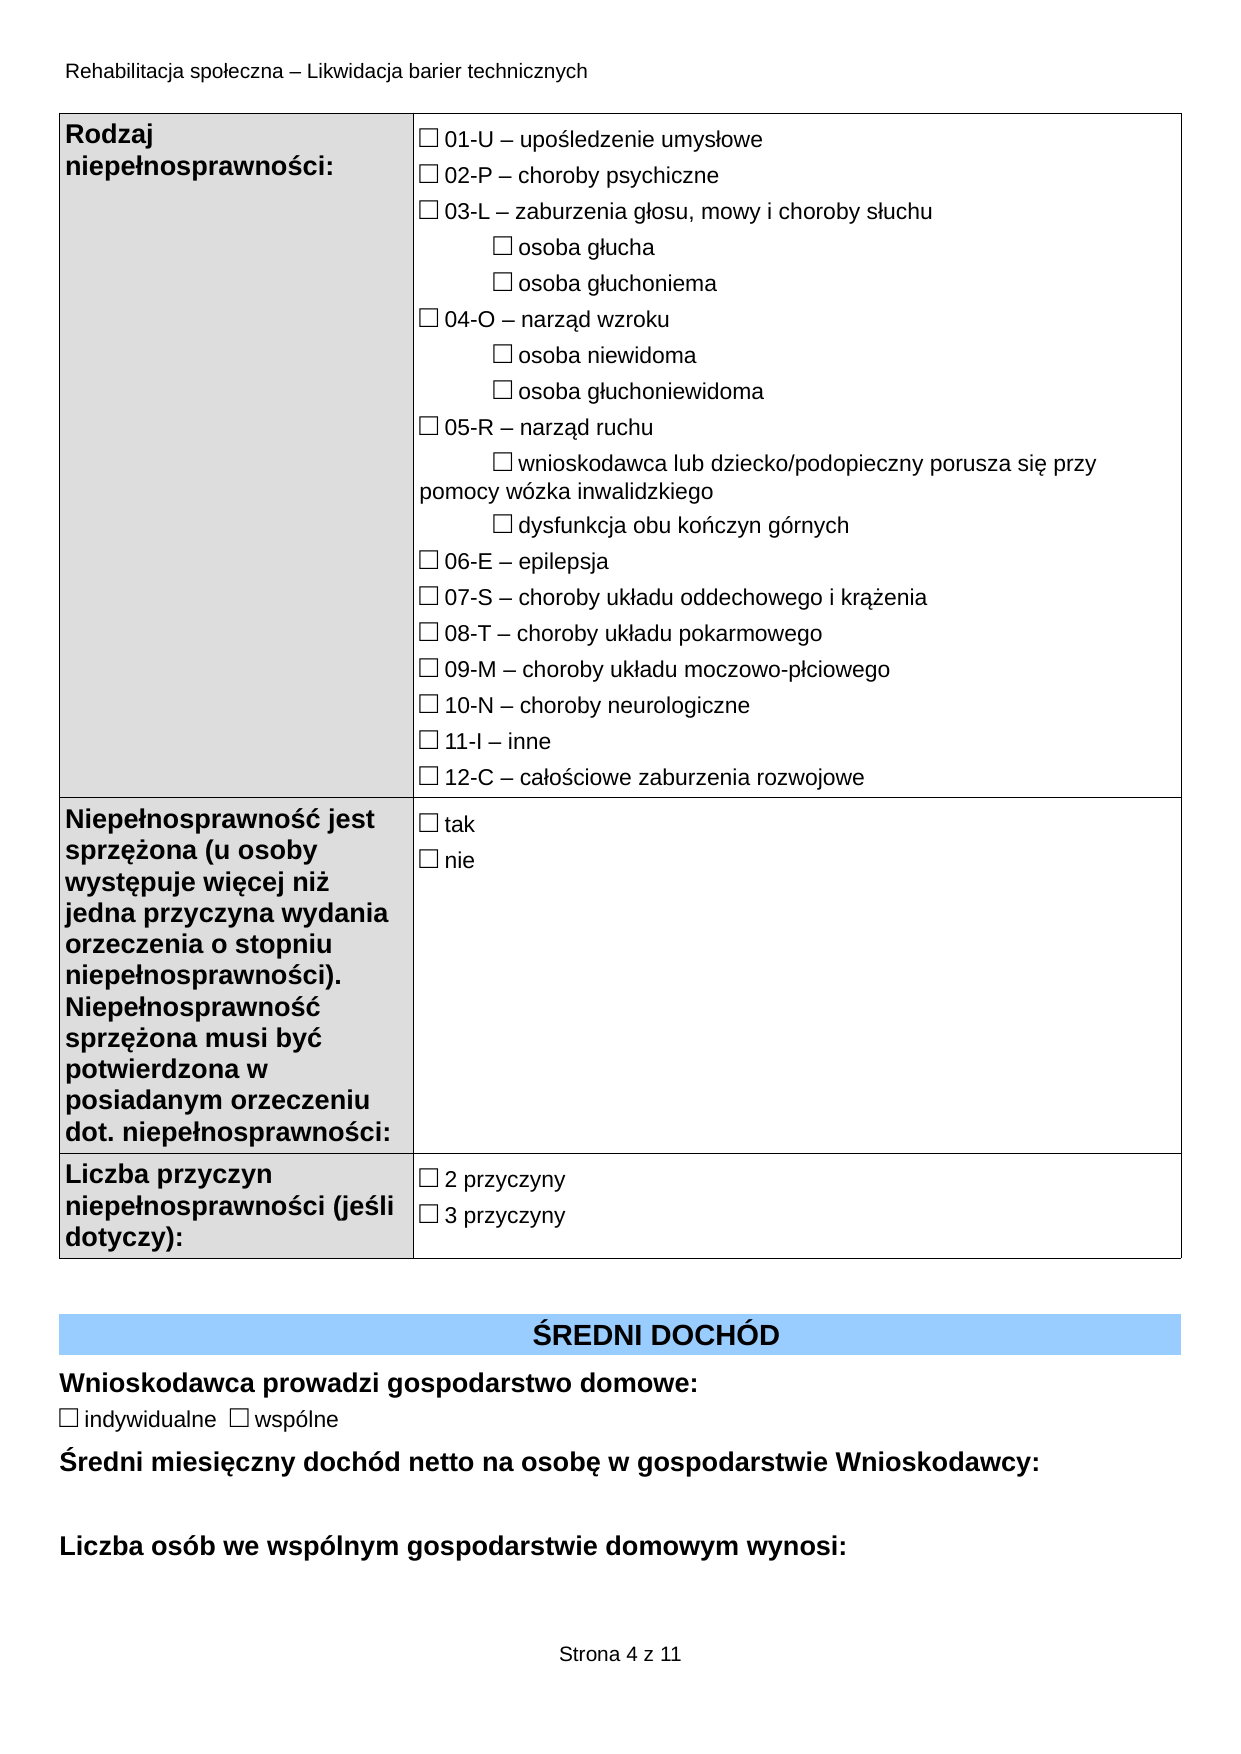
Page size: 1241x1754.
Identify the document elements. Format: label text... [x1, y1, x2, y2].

table_cell □ 2 przyczyny □ 3 przyczyny [414, 1154, 1181, 1258]
text □ indywidualne □ wspólne [59, 1398, 1181, 1434]
table_cell □ 01-U – upośledzenie umysłowe □ 02-P – choroby psychiczne □ 03-L – zaburzenia głosu, mowy i choroby słuchu □ osoba głucha □ osoba głuchoniema □ 04-O – narząd wzroku □ osoba niewidoma □ osoba głuchoniewidoma □ 05-R – narząd ruchu □ wnioskodawca lub dziecko/podopieczny porusza się przy pomocy wózka inwalidzkiego □ dysfunkcja obu kończyn górnych □ 06-E – epilepsja □ 07-S – choroby układu oddechowego i krążenia □ 08-T – choroby układu pokarmowego □ 09-M – choroby układu moczowo-płciowego □ 10-N – choroby neurologiczne □ 11-I – inne □ 12-C – całościowe zaburzenia rozwojowe [414, 114, 1181, 797]
table_cell Rodzaj niepełnosprawności: [60, 114, 413, 797]
text Średni miesięczny dochód netto na osobę w gospodarstwie Wnioskodawcy: [59, 1446, 1181, 1477]
table_cell Liczba przyczyn niepełnosprawności (jeśli dotyczy): [60, 1154, 413, 1258]
table_cell □ tak □ nie [414, 798, 1181, 1153]
text Wnioskodawca prowadzi gospodarstwo domowe: [59, 1367, 1181, 1398]
table_cell Niepełnosprawność jest sprzężona (u osoby występuje więcej niż jedna przyczyna wydania orzeczenia o stopniu niepełnosprawności). Niepełnosprawność sprzężona musi być potwierdzona w posiadanym orzeczeniu dot. niepełnosprawności: [60, 798, 413, 1153]
subtitle ŚREDNI DOCHÓD [59, 1314, 1181, 1355]
text Liczba osób we wspólnym gospodarstwie domowym wynosi: [59, 1530, 1181, 1561]
